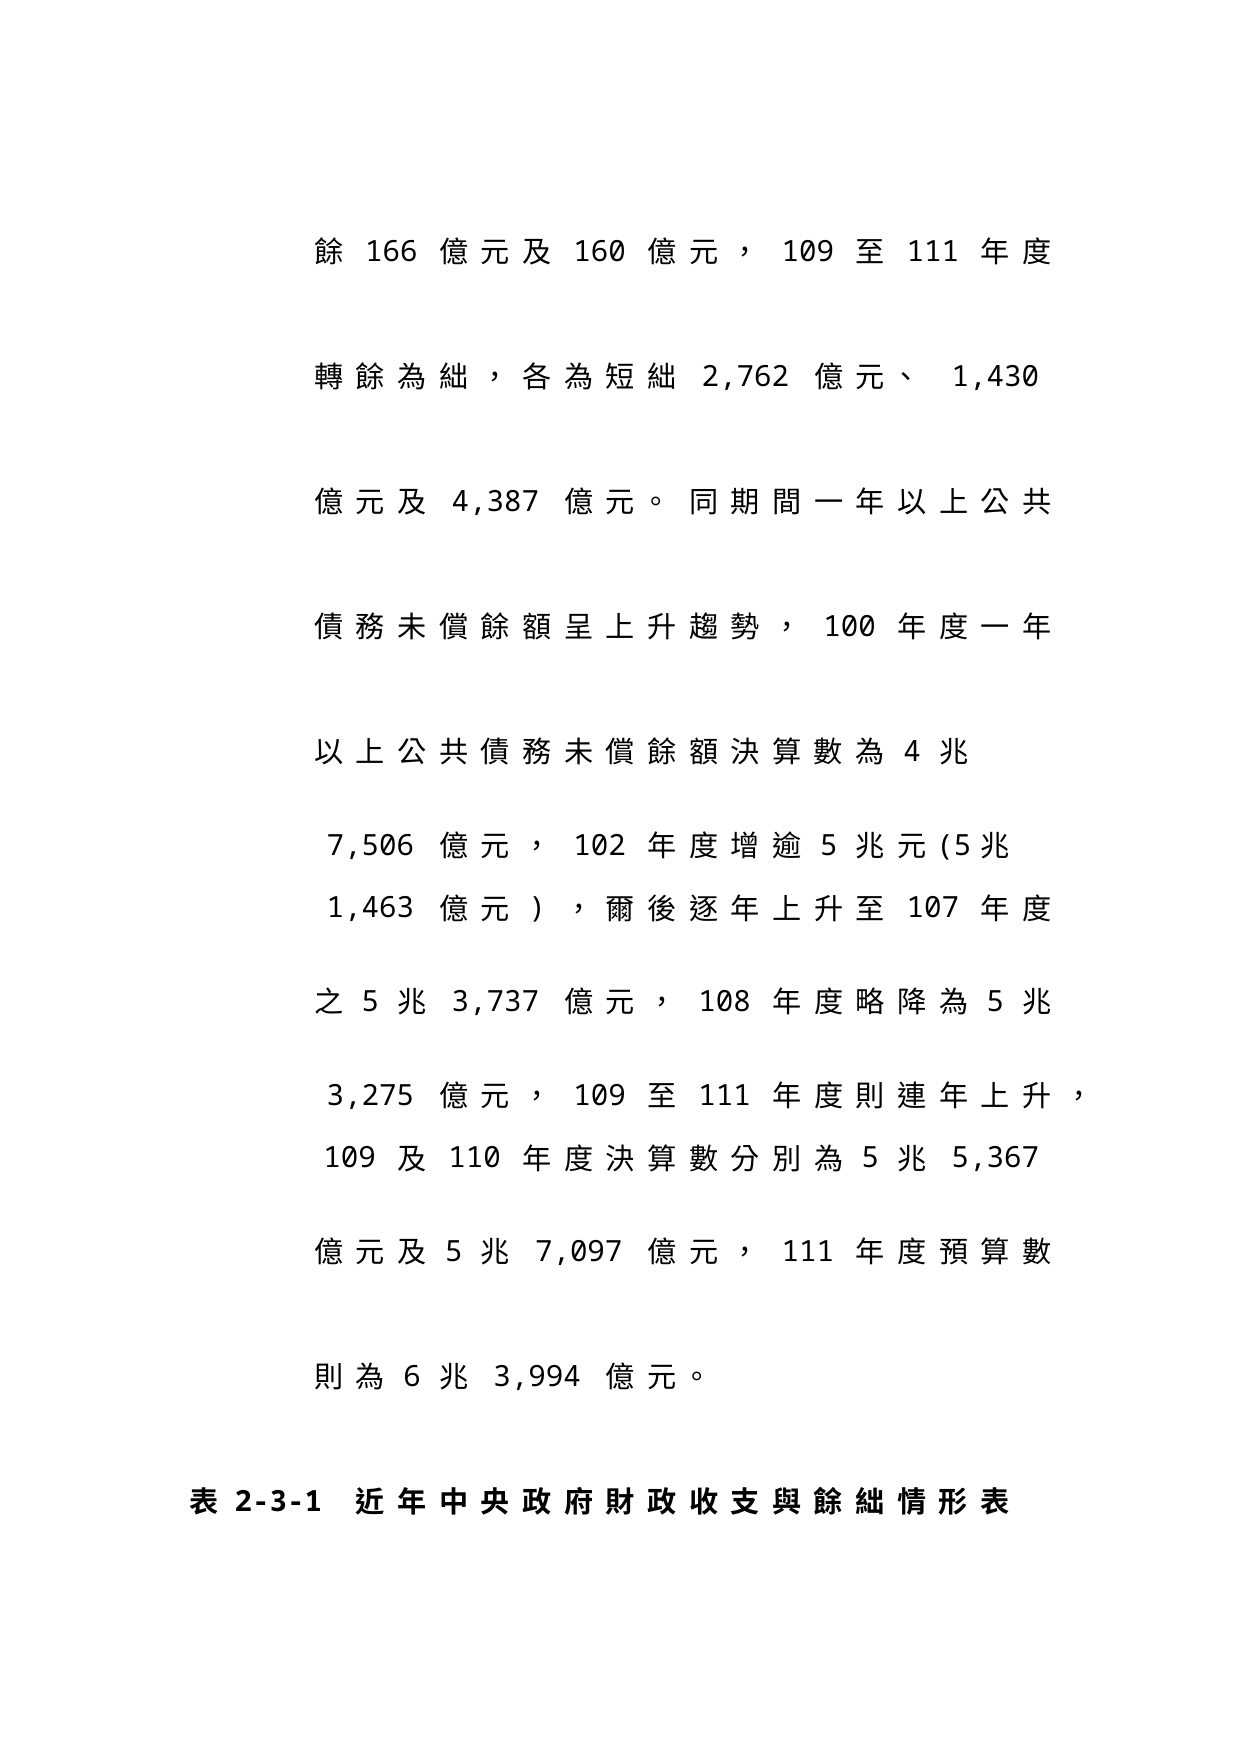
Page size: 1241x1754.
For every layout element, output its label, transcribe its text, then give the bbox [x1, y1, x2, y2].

text (三)彙整100至111年度中央政府財政收支及餘絀情形(詳表2-3-1)，中央政府總預(決)算於105年度以前為短絀，惟特別預(決)算則均為短絀，兩者合計近10餘年來僅107及108年度產生賸餘，其餘年度均為短絀，100及101年度短絀各為2,355億元及2,287億元，102及103年度短絀金額下降為1,300億元左右，104至106年間短絀金額除105年度較高為504億元外，104及106年度均未達200億元，107及108年度轉絀為餘，分別賸餘166億元及160億元，109至111年度轉餘為絀，各為短絀2,762億元、1,430億元及4,387億元。同期間一年以上公共債務未償餘額呈上升趨勢，100年度一年以上公共債務未償餘額決算數為4兆7,506億元，102年度增逾5兆元(5兆1,463億元)，爾後逐年上升至107年度之5兆3,737億元，108年度略降為5兆3,275億元，109至111年度則連年上升，109及110年度決算數分別為5兆5,367億元及5兆7,097億元，111年度預算數則為6兆3,994億元。 [242, 177, 1058, 1427]
text 表2-3-1 近年中央政府財政收支與餘絀情形表 [183, 1427, 1058, 1552]
